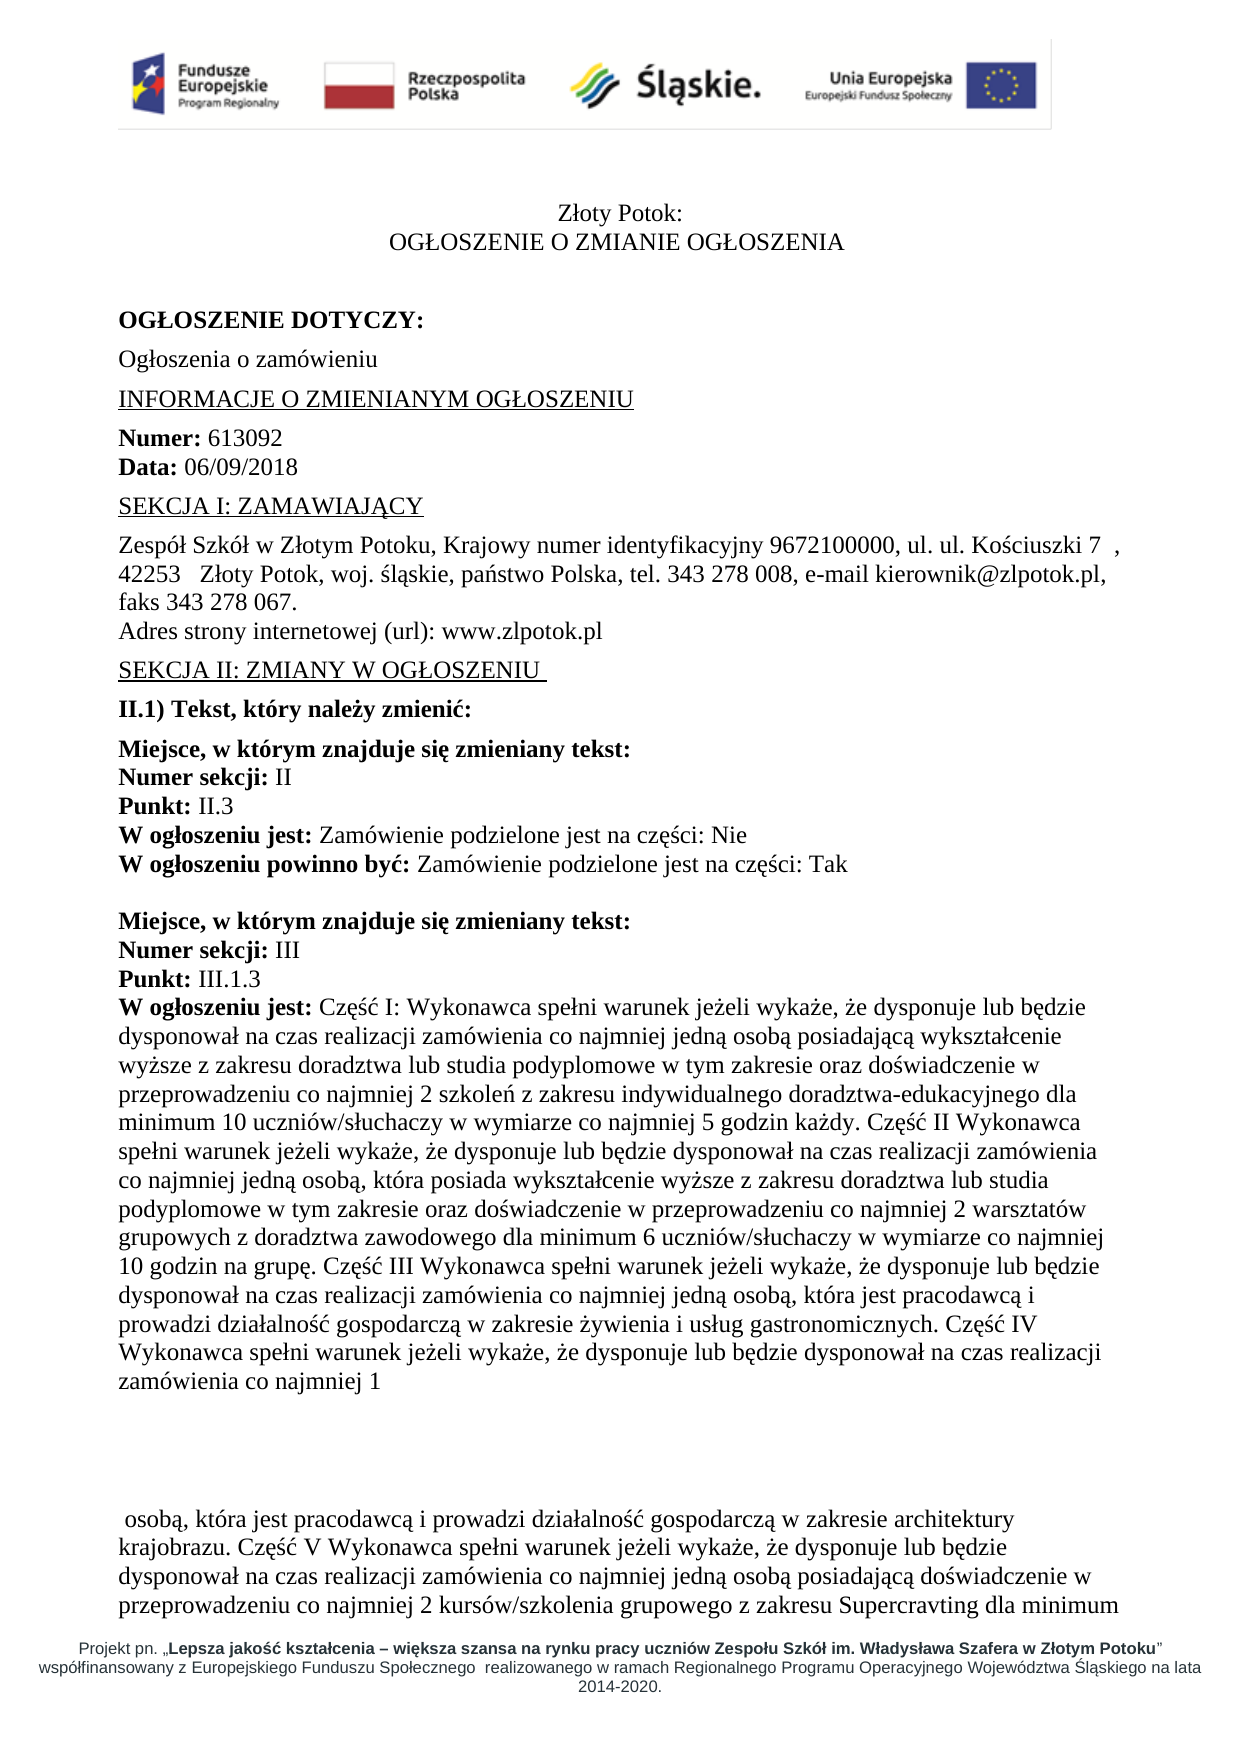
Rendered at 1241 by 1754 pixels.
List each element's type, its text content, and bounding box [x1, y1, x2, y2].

text SEKCJA I: ZAMAWIAJĄCY [118, 491, 1122, 519]
text II.1) Tekst, który należy zmienić: [118, 694, 1122, 723]
text Złoty Potok: OGŁOSZENIE O ZMIANIE OGŁOSZENIA [118, 198, 1122, 256]
text Numer: 613092 Data: 06/09/2018 [118, 423, 1122, 480]
text Miejsce, w którym znajduje się zmieniany tekst: Numer sekcji: II Punkt: II.3 W ogłoszeniu jest: Zamówienie podzielone jest na części: Nie W ogłoszeniu powinno być: Zamówienie podzielone jest na części: Tak Miejsce, w którym znajduje się zmieniany tekst: Numer sekcji: III Punkt: III.1.3 W ogłoszeniu jest: Część I: Wykonawca spełni warunek jeżeli wykaże, że dysponuje lub będzie dysponował na czas realizacji zamówienia co najmniej jedną osobą posiadającą wykształcenie wyższe z zakresu doradztwa lub studia podyplomowe w tym zakresie oraz doświadczenie w przeprowadzeniu co najmniej 2 szkoleń z zakresu indywidualnego doradztwa-edukacyjnego dla minimum 10 uczniów/słuchaczy w wymiarze co najmniej 5 godzin każdy. Część II Wykonawca spełni warunek jeżeli wykaże, że dysponuje lub będzie dysponował na czas realizacji zamówienia co najmniej jedną osobą, która posiada wykształcenie wyższe z zakresu doradztwa lub studia podyplomowe w tym zakresie oraz doświadczenie w przeprowadzeniu co najmniej 2 warsztatów grupowych z doradztwa zawodowego dla minimum 6 uczniów/słuchaczy w wymiarze co najmniej 10 godzin na grupę. Część III Wykonawca spełni warunek jeżeli wykaże, że dysponuje lub będzie dysponował na czas realizacji zamówienia co najmniej jedną osobą, która jest pracodawcą i prowadzi działalność gospodarczą w zakresie żywienia i usług gastronomicznych. Część IV Wykonawca spełni warunek jeżeli wykaże, że dysponuje lub będzie dysponował na czas realizacji zamówienia co najmniej 1 [118, 734, 1122, 1395]
text INFORMACJE O ZMIENIANYM OGŁOSZENIU [118, 384, 1122, 412]
text SEKCJA II: ZMIANY W OGŁOSZENIU [118, 655, 1122, 684]
text Zespół Szkół w Złotym Potoku, Krajowy numer identyfikacyjny 9672100000, ul. ul. Kościuszki 7 , 42253 Złoty Potok, woj. śląskie, państwo Polska, tel. 343 278 008, e-mail kierownik@zlpotok.pl, faks 343 278 067. Adres strony internetowej (url): www.zlpotok.pl [118, 530, 1122, 645]
text OGŁOSZENIE DOTYCZY: [118, 305, 1122, 334]
text Ogłoszenia o zamówieniu [118, 344, 1122, 373]
text osobą, która jest pracodawcą i prowadzi działalność gospodarczą w zakresie architektury krajobrazu. Część V Wykonawca spełni warunek jeżeli wykaże, że dysponuje lub będzie dysponował na czas realizacji zamówienia co najmniej jedną osobą posiadającą doświadczenie w przeprowadzeniu co najmniej 2 kursów/szkolenia grupowego z zakresu Supercravting dla minimum [118, 1504, 1122, 1619]
